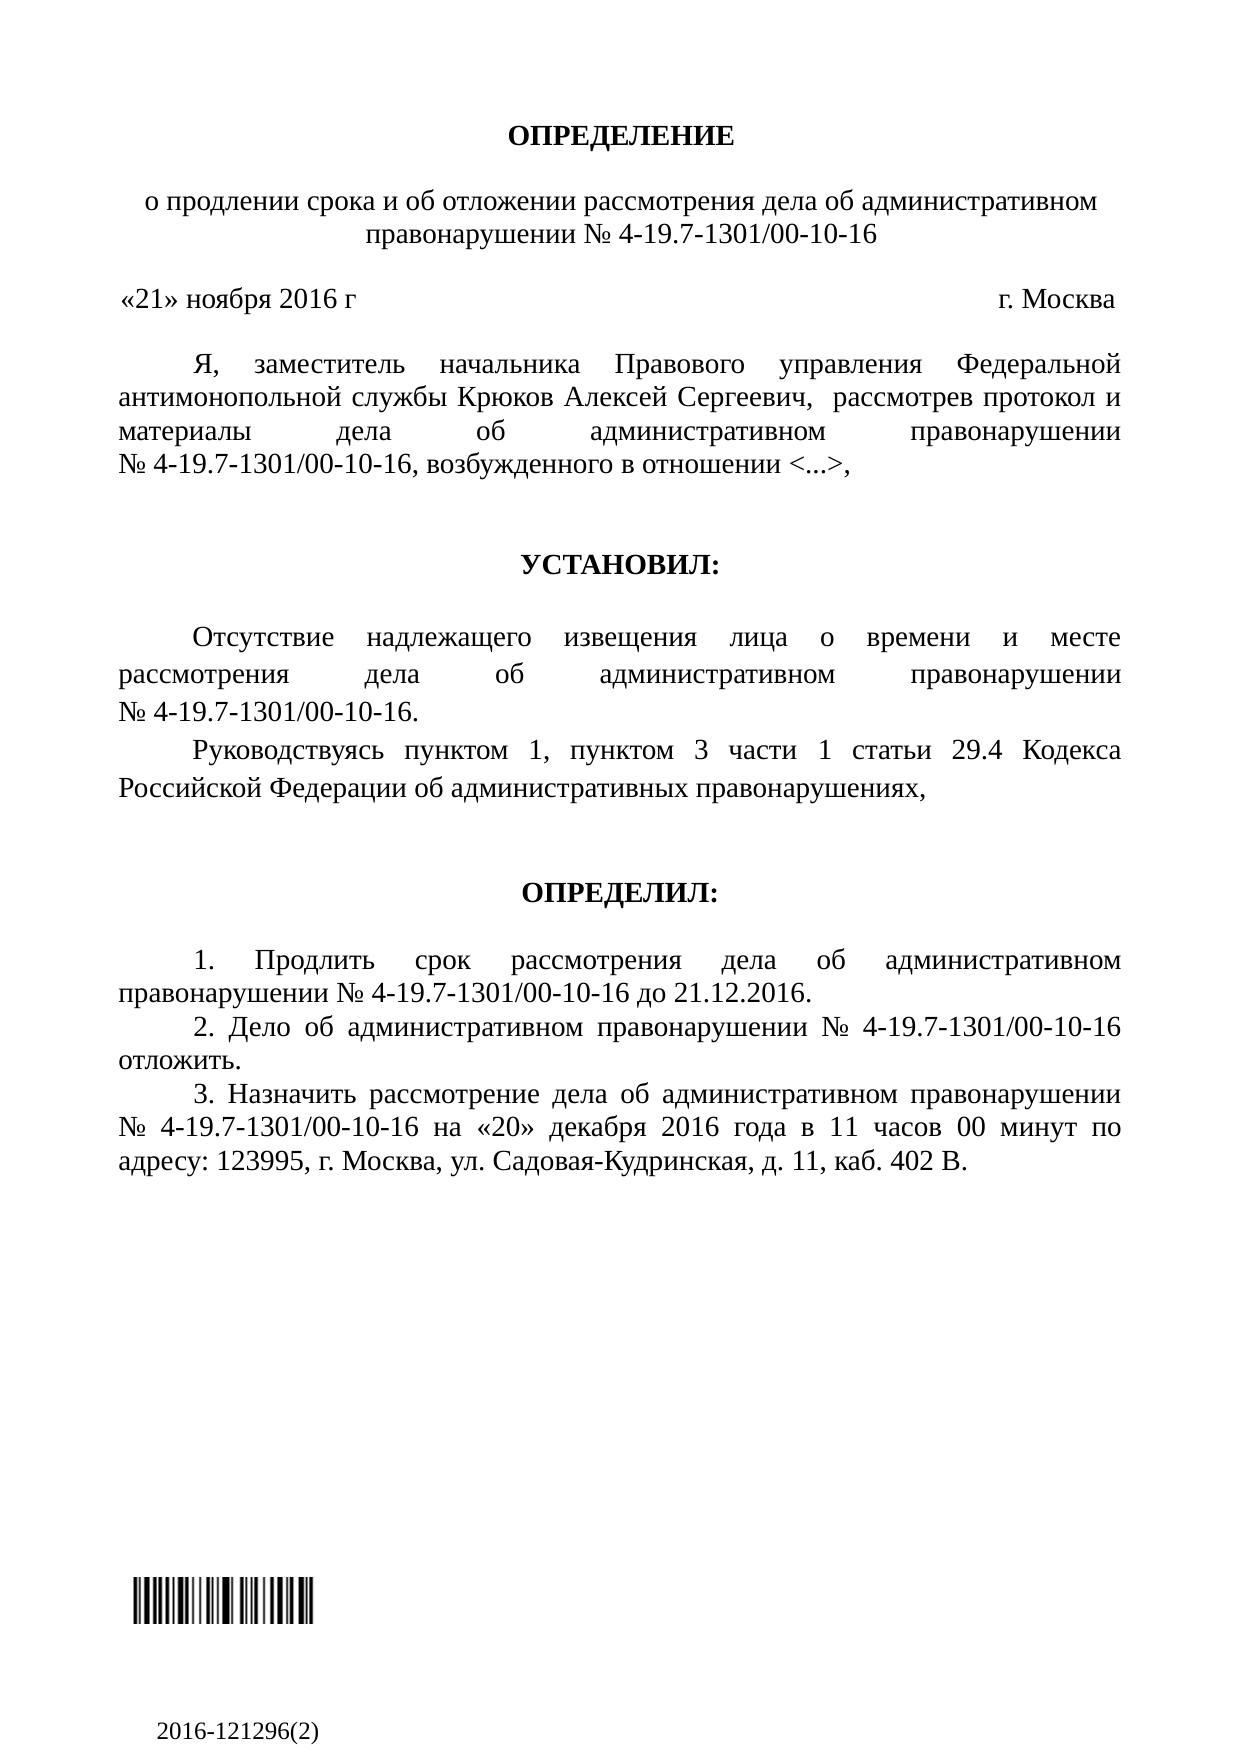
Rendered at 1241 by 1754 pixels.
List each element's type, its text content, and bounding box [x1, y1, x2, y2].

text ОПРЕДЕЛЕНИЕ [120, 118, 1122, 152]
text 2. Дело об административном правонарушении № 4-19.7-1301/00-10-16 отложить. [118, 1009, 1122, 1076]
text «21» ноября 2016 г г. Москва [120, 281, 1122, 315]
text 3. Назначить рассмотрение дела об административном правонарушении № 4-19.7-1301/00-10-16 на «20» декабря 2016 года в 11 часов 00 минут по адресу: 123995, г. Москва, ул. Садовая-Кудринская, д. 11, каб. 402 В. [118, 1076, 1122, 1177]
text Я, заместитель начальника Правового управления Федеральной антимонопольной службы Крюков Алексей Сергеевич, рассмотрев протокол и материалы дела об административном правонарушении № 4-19.7-1301/00-10-16, возбужденного в отношении <...>, [118, 346, 1122, 480]
text 1. Продлить срок рассмотрения дела об административном правонарушении № 4-19.7-1301/00-10-16 до 21.12.2016. [118, 942, 1122, 1009]
picture [118, 1577, 331, 1624]
text Руководствуясь пунктом 1, пунктом 3 части 1 статьи 29.4 Кодекса Российской Федерации об административных правонарушениях, [118, 728, 1122, 803]
text УСТАНОВИЛ: [118, 547, 1122, 581]
text о продлении срока и об отложении рассмотрения дела об административном правонарушении № 4-19.7-1301/00-10-16 [120, 183, 1122, 250]
text Отсутствие надлежащего извещения лица о времени и месте рассмотрения дела об административном правонарушении № 4-19.7-1301/00-10-16. [118, 614, 1122, 728]
text ОПРЕДЕЛИЛ: [118, 875, 1122, 908]
